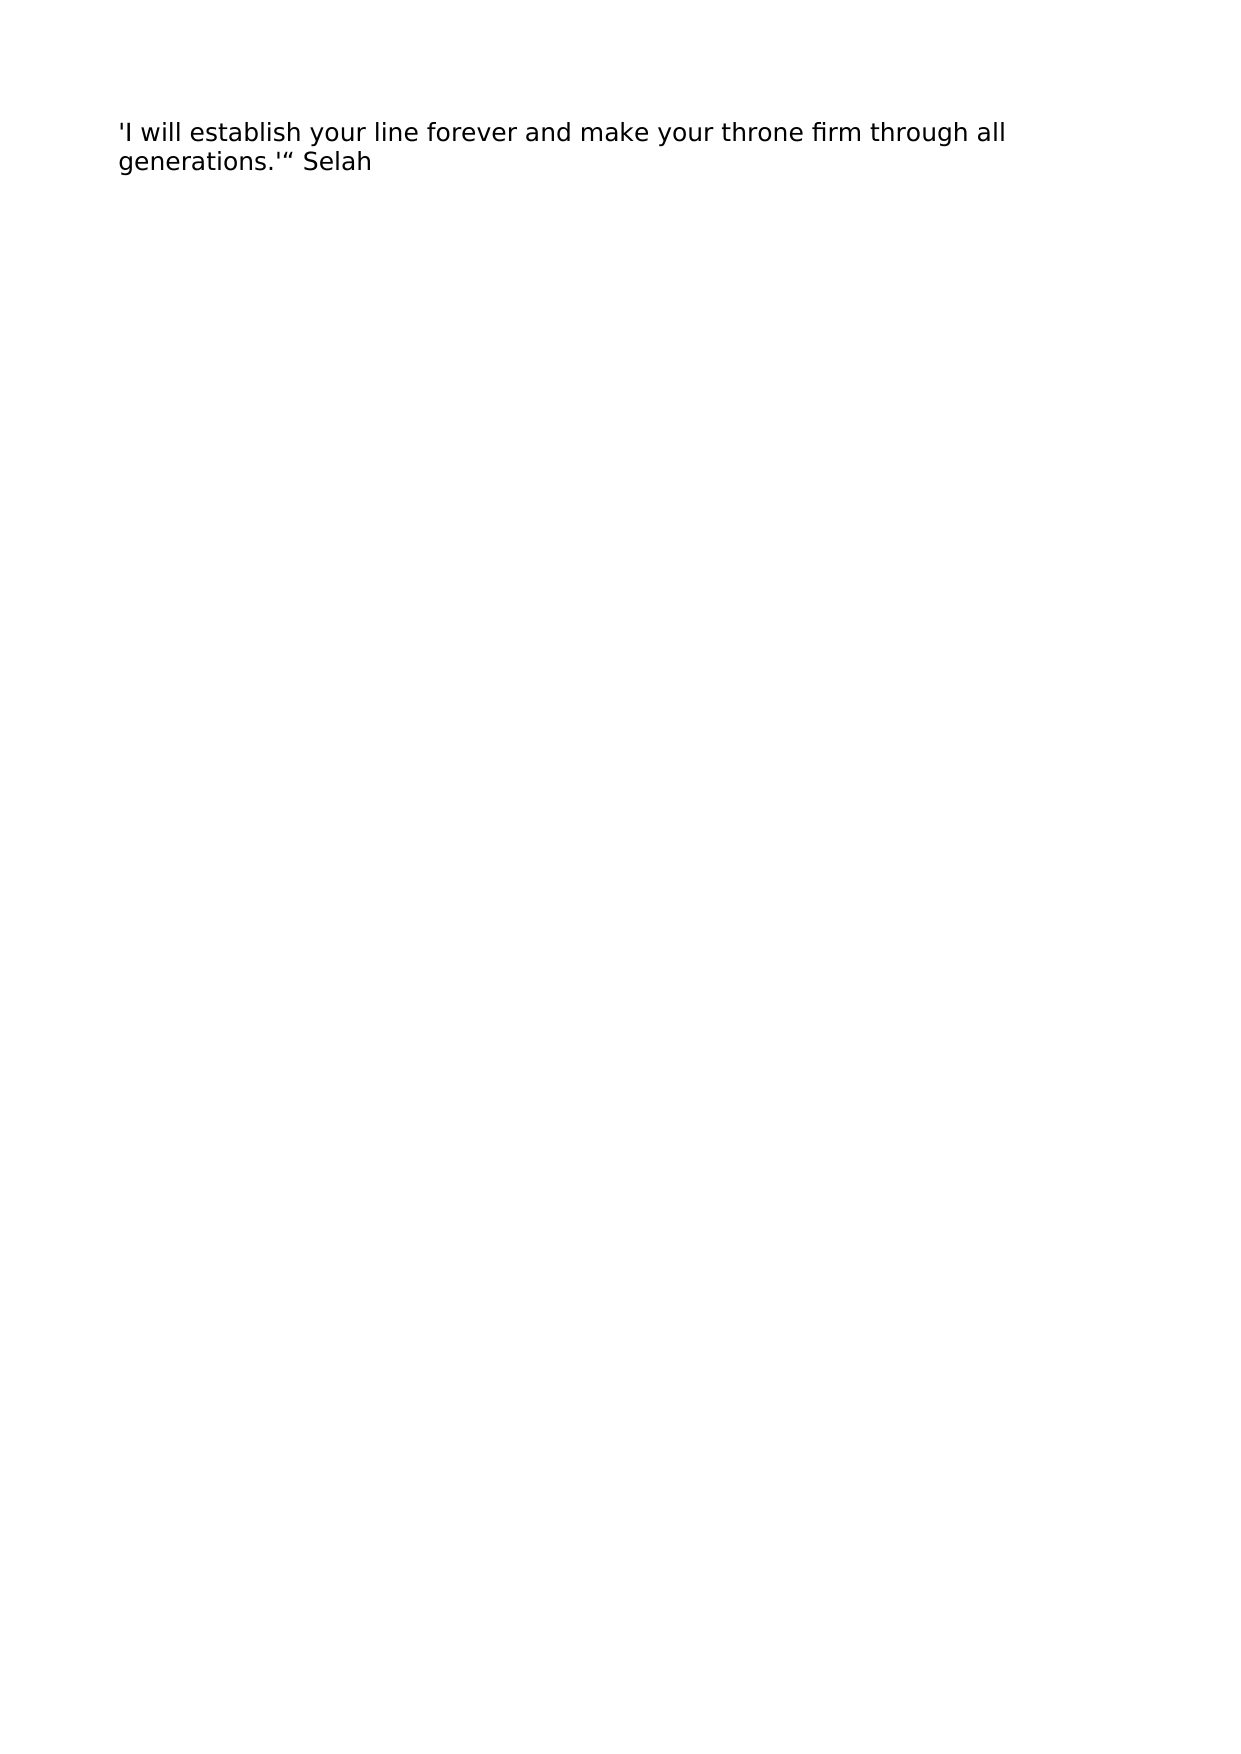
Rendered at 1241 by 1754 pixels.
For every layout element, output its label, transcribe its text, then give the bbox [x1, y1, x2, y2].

text 'I will establish your line forever and make your throne firm through all generations.'“ Selah [118, 118, 1122, 176]
